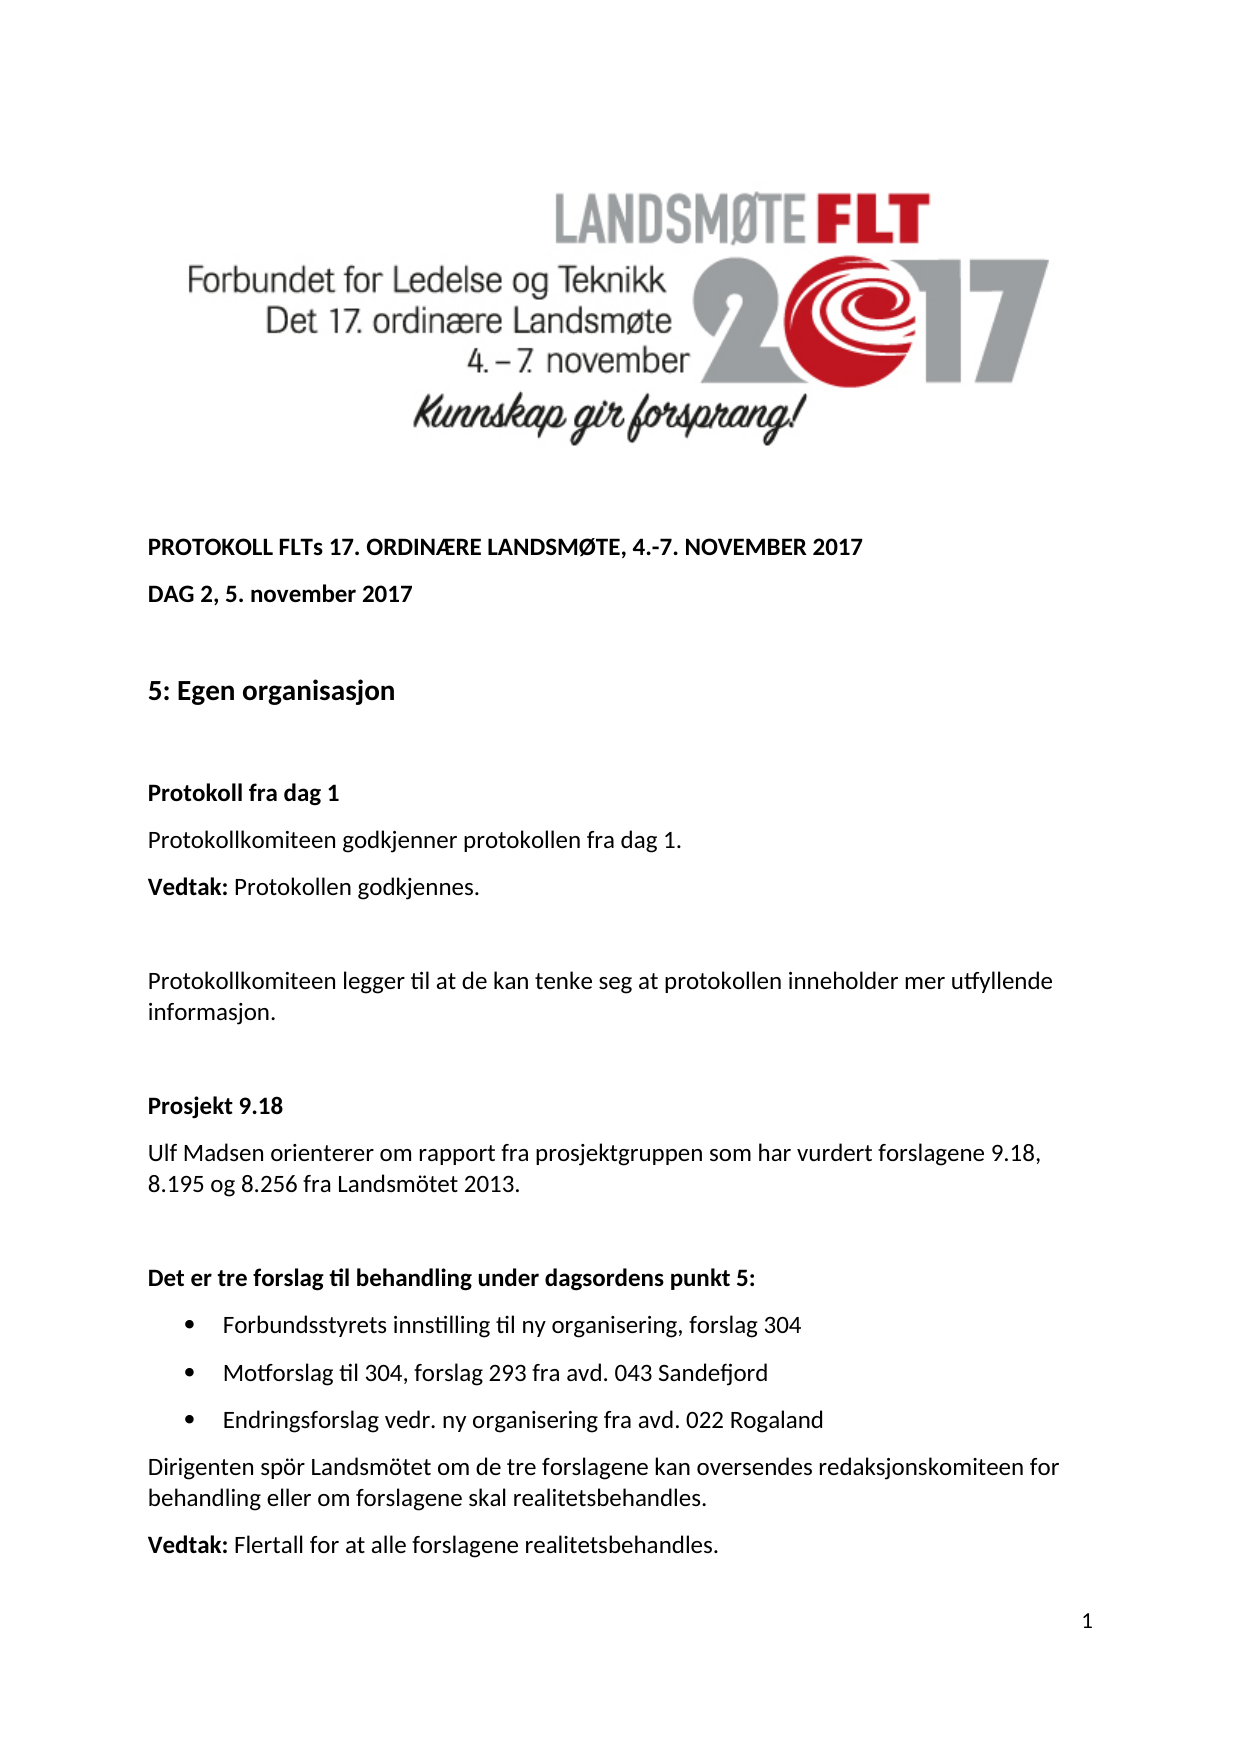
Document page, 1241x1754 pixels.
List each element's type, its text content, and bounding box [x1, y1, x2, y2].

text Protokollkomiteen godkjenner protokollen fra dag 1. [148, 824, 1093, 854]
text Dirigenten spör Landsmötet om de tre forslagene kan oversendes redaksjonskomiteen for behandling eller om forslagene skal realitetsbehandles. [148, 1451, 1093, 1512]
text Det er tre forslag til behandling under dagsordens punkt 5: [148, 1262, 1093, 1293]
text DAG 2, 5. november 2017 [148, 578, 1093, 608]
text 5: Egen organisasjon [148, 672, 1093, 708]
text Vedtak: Flertall for at alle forslagene realitetsbehandles. [148, 1529, 1093, 1559]
list Forbundsstyrets innstilling til ny organisering, forslag 304 [185, 1310, 1093, 1340]
text Protokoll fra dag 1 [148, 777, 1093, 807]
list Endringsforslag vedr. ny organisering fra avd. 022 Rogaland [185, 1404, 1093, 1434]
text Vedtak: Protokollen godkjennes. [148, 871, 1093, 902]
text Protokollkomiteen legger til at de kan tenke seg at protokollen inneholder mer utfyllende informasjon. [148, 966, 1093, 1027]
text Prosjekt 9.18 [148, 1090, 1093, 1121]
text Ulf Madsen orienterer om rapport fra prosjektgruppen som har vurdert forslagene 9.18, 8.195 og 8.256 fra Landsmötet 2013. [148, 1138, 1093, 1199]
list Motforslag til 304, forslag 293 fra avd. 043 Sandefjord [185, 1357, 1093, 1387]
text PROTOKOLL FLTs 17. ORDINÆRE LANDSMØTE, 4.-7. NOVEMBER 2017 [148, 531, 1093, 561]
